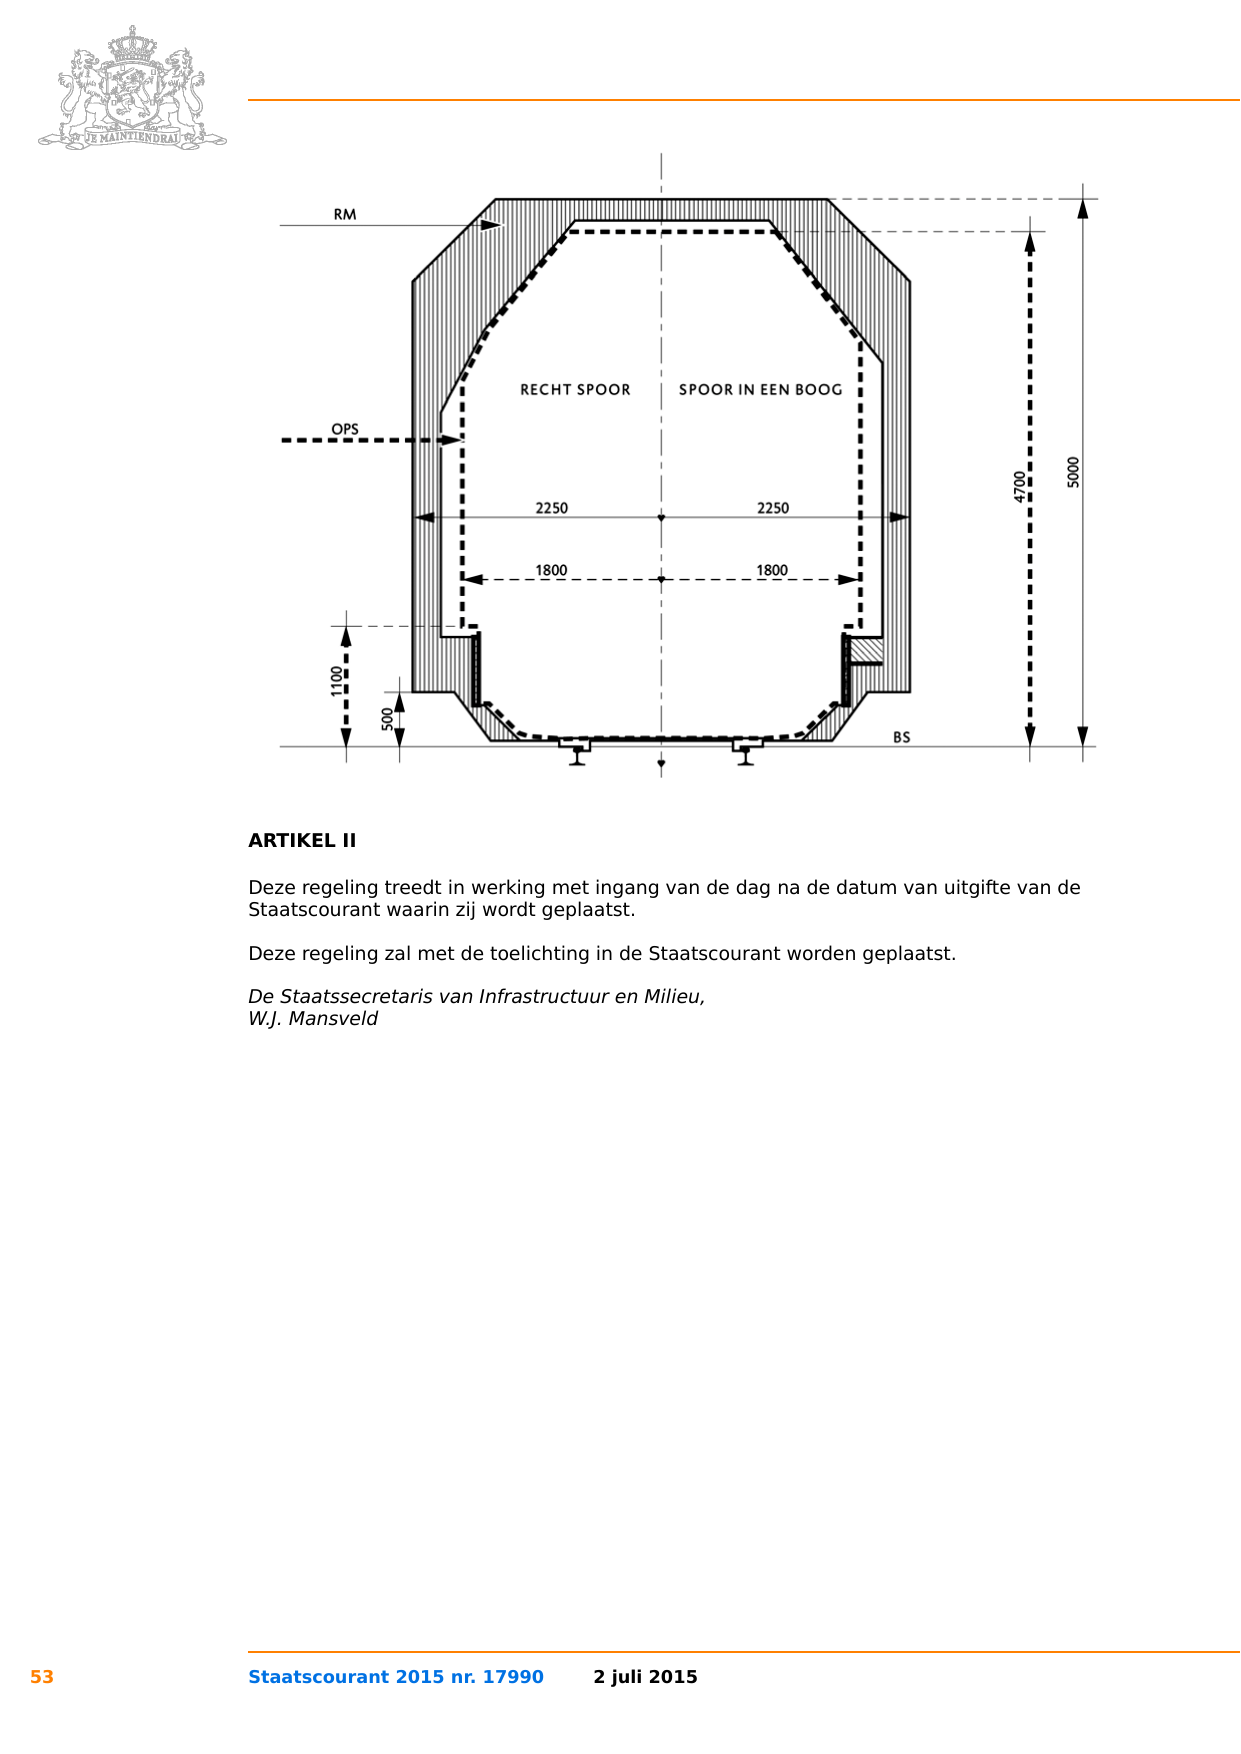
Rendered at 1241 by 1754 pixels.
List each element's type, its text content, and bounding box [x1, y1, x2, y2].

picture [278, 151, 1099, 778]
subtitle ARTIKEL II [248, 830, 1163, 852]
picture [38, 25, 227, 150]
text De Staatssecretaris van Infrastructuur en Milieu, W.J. Mansveld [248, 986, 1163, 1030]
text Deze regeling treedt in werking met ingang van de dag na de datum van uitgifte van de Staatscourant waarin zij wordt geplaatst. [248, 877, 1163, 921]
text Deze regeling zal met de toelichting in de Staatscourant worden geplaatst. [248, 942, 1163, 964]
